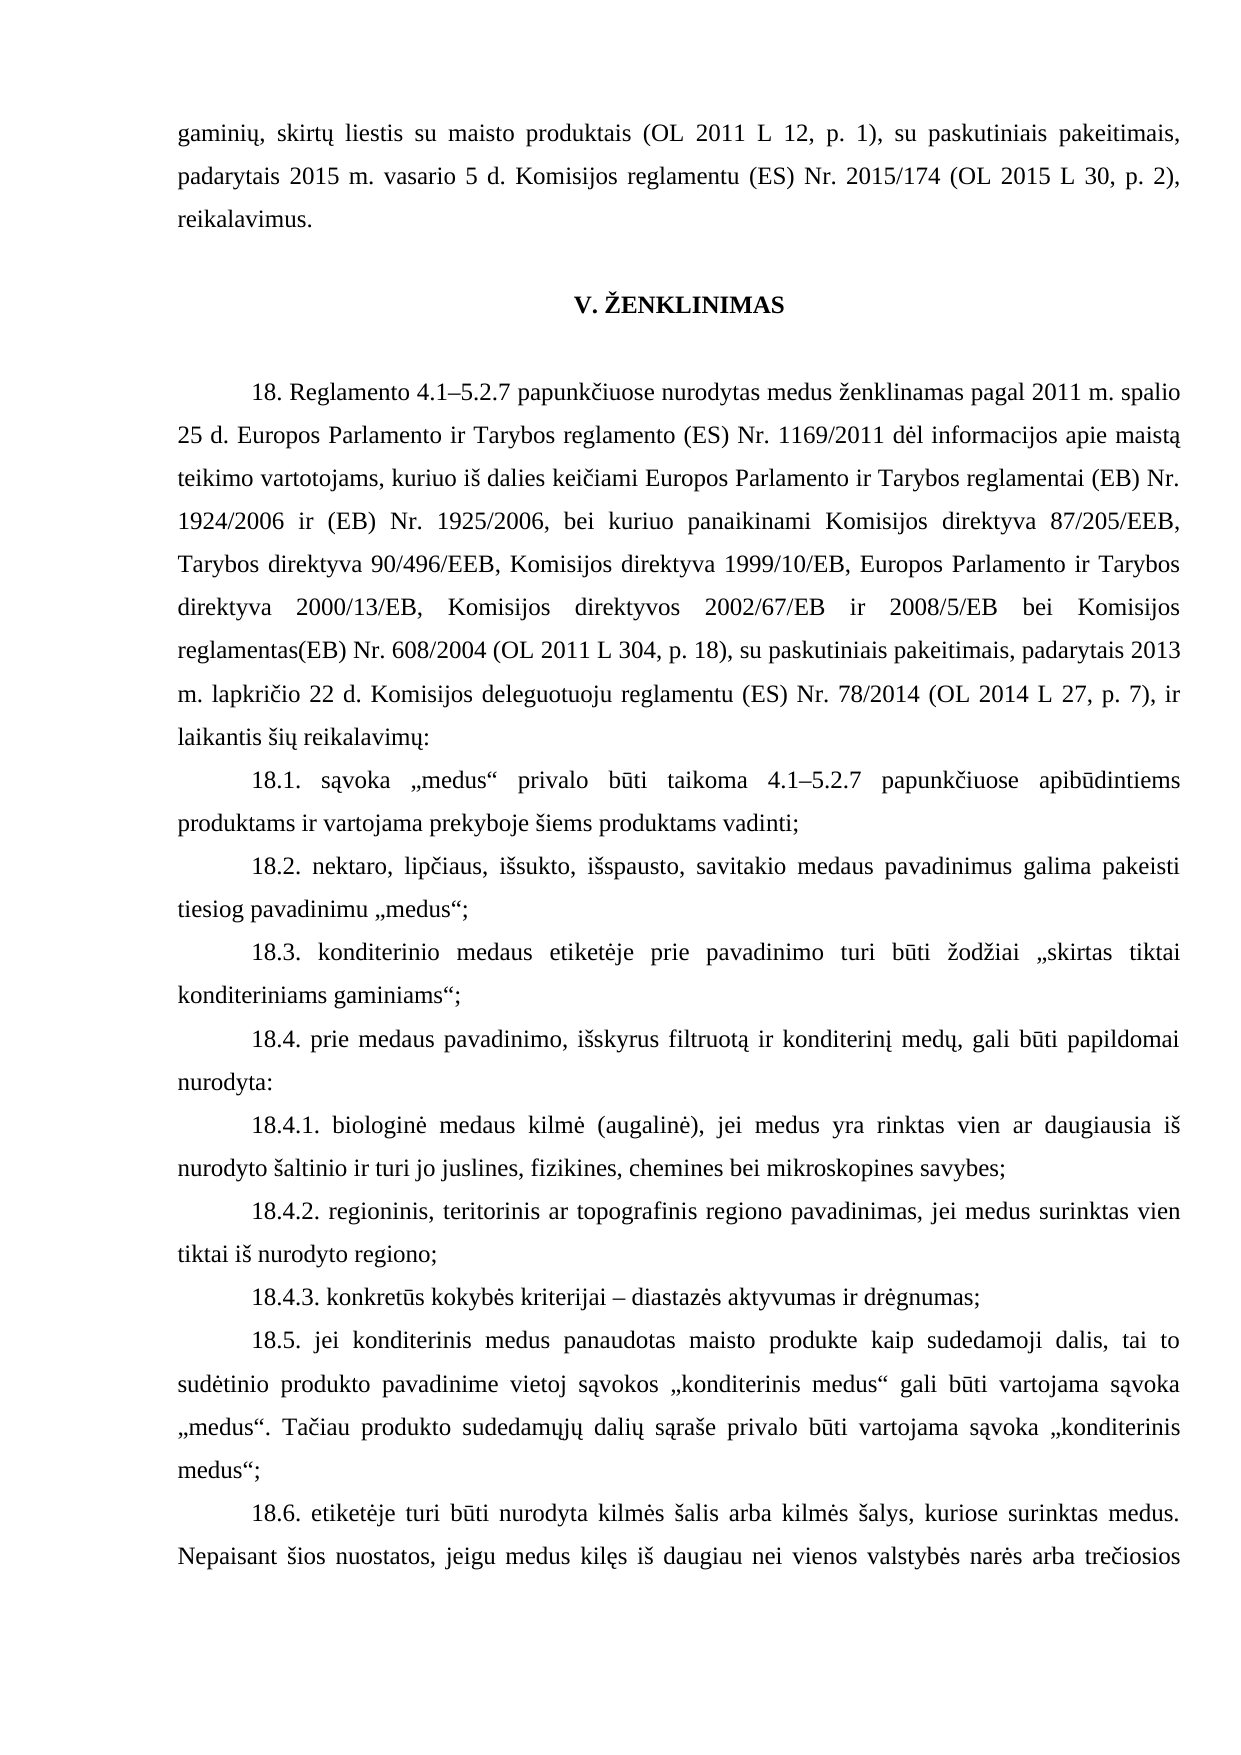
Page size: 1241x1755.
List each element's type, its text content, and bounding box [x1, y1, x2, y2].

text 18.2. nektaro, lipčiaus, išsukto, išspausto, savitakio medaus pavadinimus galima pakeisti tiesiog pavadinimu „medus“; [177, 851, 1181, 923]
text 18.4. prie medaus pavadinimo, išskyrus filtruotą ir konditerinį medų, gali būti papildomai nurodyta: [177, 1024, 1181, 1096]
text 18.4.1. biologinė medaus kilmė (augalinė), jei medus yra rinktas vien ar daugiausia iš nurodyto šaltinio ir turi jo juslines, fizikines, chemines bei mikroskopines savybes; [177, 1110, 1181, 1182]
text gaminių, skirtų liestis su maisto produktais (OL 2011 L 12, p. 1), su paskutiniais pakeitimais, padarytais 2015 m. vasario 5 d. Komisijos reglamentu (ES) Nr. 2015/174 (OL 2015 L 30, p. 2), reikalavimus. [177, 118, 1181, 233]
text 18. Reglamento 4.1–5.2.7 papunkčiuose nurodytas medus ženklinamas pagal 2011 m. spalio 25 d. Europos Parlamento ir Tarybos reglamento (ES) Nr. 1169/2011 dėl informacijos apie maistą teikimo vartotojams, kuriuo iš dalies keičiami Europos Parlamento ir Tarybos reglamentai (EB) Nr. 1924/2006 ir (EB) Nr. 1925/2006, bei kuriuo panaikinami Komisijos direktyva 87/205/EEB, Tarybos direktyva 90/496/EEB, Komisijos direktyva 1999/10/EB, Europos Parlamento ir Tarybos direktyva 2000/13/EB, Komisijos direktyvos 2002/67/EB ir 2008/5/EB bei Komisijos reglamentas(EB) Nr. 608/2004 (OL 2011 L 304, p. 18), su paskutiniais pakeitimais, padarytais 2013 m. lapkričio 22 d. Komisijos deleguotuoju reglamentu (ES) Nr. 78/2014 (OL 2014 L 27, p. 7), ir laikantis šių reikalavimų: [177, 377, 1181, 751]
text 18.3. konditerinio medaus etiketėje prie pavadinimo turi būti žodžiai „skirtas tiktai konditeriniams gaminiams“; [177, 937, 1181, 1009]
text 18.1. sąvoka „medus“ privalo būti taikoma 4.1–5.2.7 papunkčiuose apibūdintiems produktams ir vartojama prekyboje šiems produktams vadinti; [177, 765, 1181, 837]
text 18.4.3. konkretūs kokybės kriterijai – diastazės aktyvumas ir drėgnumas; [177, 1282, 1181, 1311]
text 18.4.2. regioninis, teritorinis ar topografinis regiono pavadinimas, jei medus surinktas vien tiktai iš nurodyto regiono; [177, 1196, 1181, 1268]
text 18.5. jei konditerinis medus panaudotas maisto produkte kaip sudedamoji dalis, tai to sudėtinio produkto pavadinime vietoj sąvokos „konditerinis medus“ gali būti vartojama sąvoka „medus“. Tačiau produkto sudedamųjų dalių sąraše privalo būti vartojama sąvoka „konditerinis medus“; [177, 1326, 1181, 1484]
text V. ŽENKLINIMAS [177, 291, 1181, 319]
text 18.6. etiketėje turi būti nurodyta kilmės šalis arba kilmės šalys, kuriose surinktas medus. Nepaisant šios nuostatos, jeigu medus kilęs iš daugiau nei vienos valstybės narės arba trečiosios [177, 1498, 1181, 1570]
